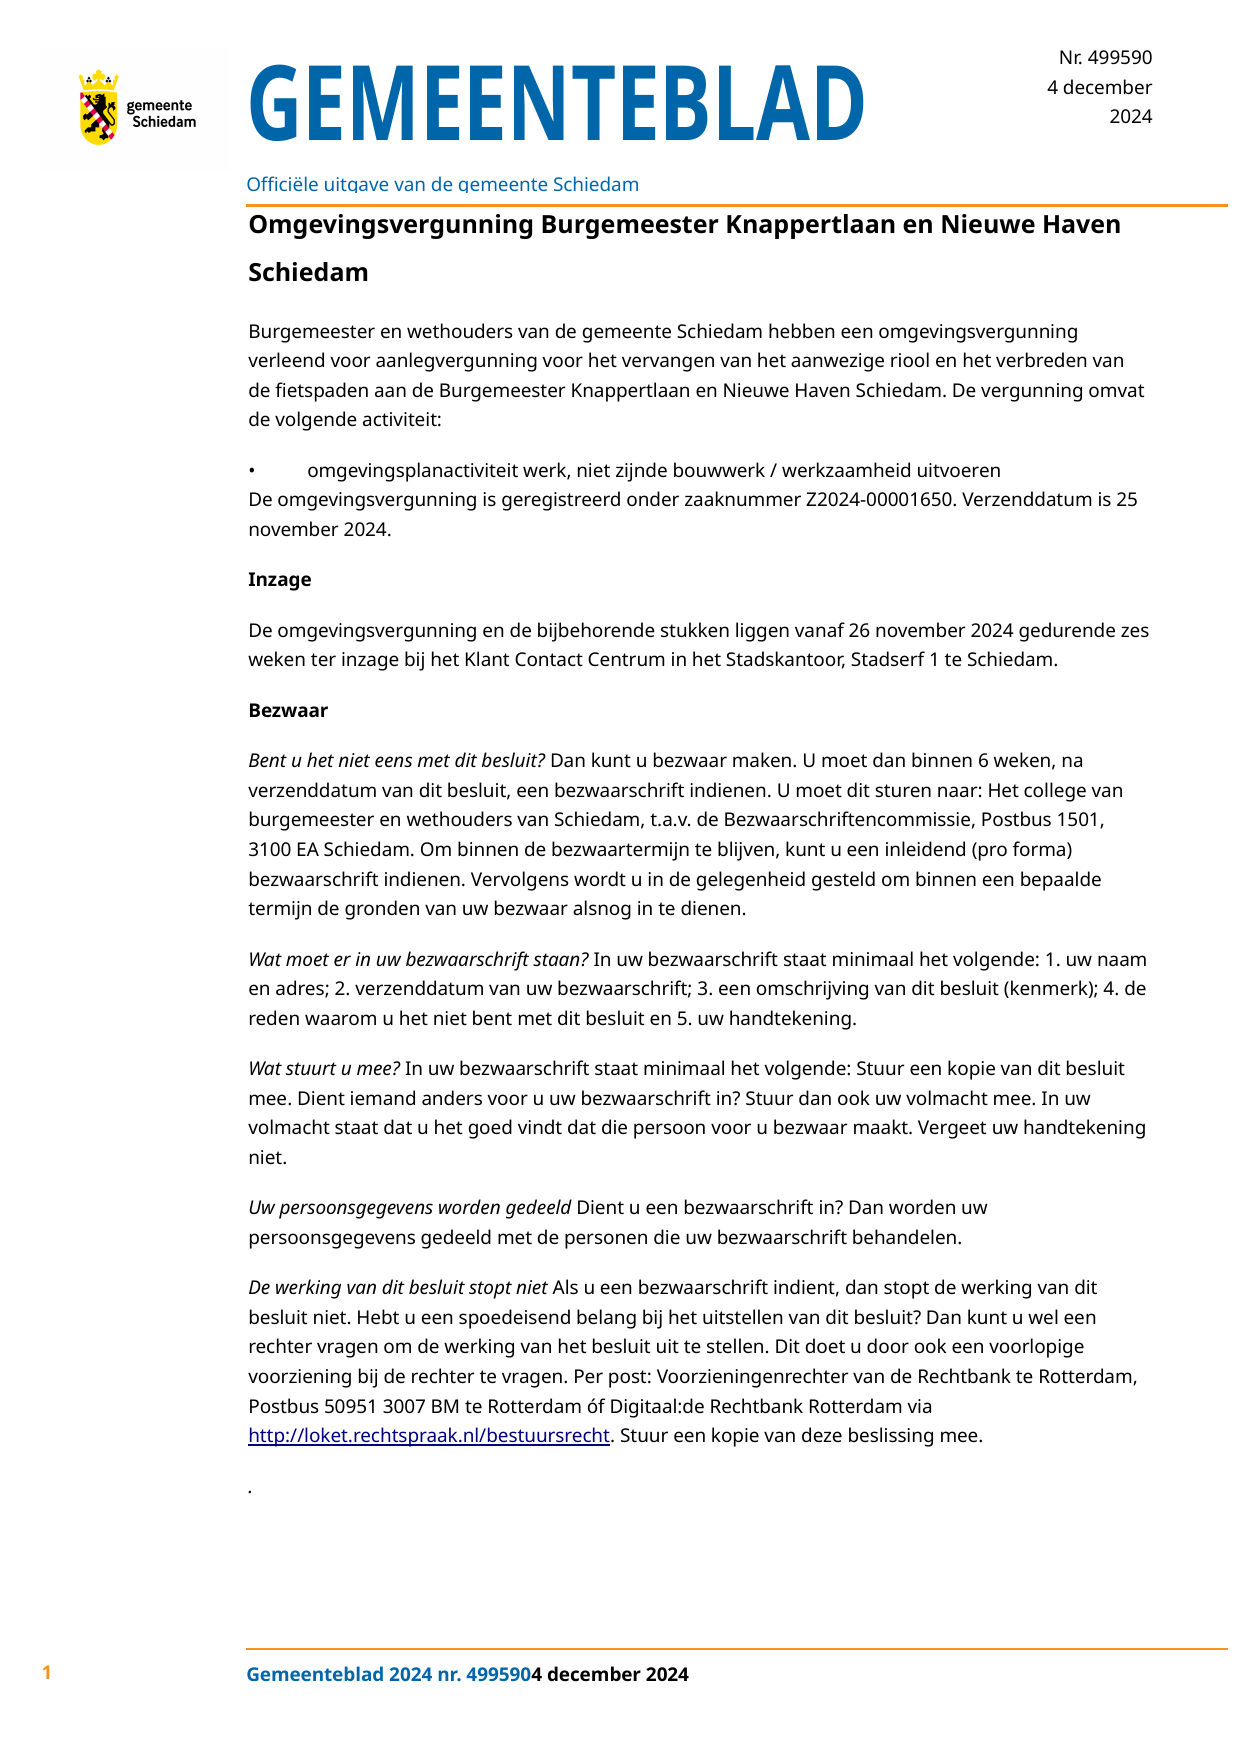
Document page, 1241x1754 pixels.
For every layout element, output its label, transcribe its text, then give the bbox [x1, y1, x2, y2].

list omgevingsplanactiviteit werk, niet zijnde bouwwerk / werkzaamheid uitvoeren [248, 457, 1152, 483]
text Inzage [248, 567, 1152, 592]
picture [41, 47, 231, 172]
text . [248, 1473, 1152, 1499]
text Burgemeester en wethouders van de gemeente Schiedam hebben een omgevingsvergunning verleend voor aanlegvergunning voor het vervangen van het aanwezige riool en het verbreden van de fietspaden aan de Burgemeester Knappertlaan en Nieuwe Haven Schiedam. De vergunning omvat de volgende activiteit: [248, 318, 1152, 432]
text Wat moet er in uw bezwaarschrift staan? In uw bezwaarschrift staat minimaal het volgende: 1. uw naam en adres; 2. verzenddatum van uw bezwaarschrift; 3. een omschrijving van dit besluit (kenmerk); 4. de reden waarom u het niet bent met dit besluit en 5. uw handtekening. [248, 946, 1152, 1031]
text De werking van dit besluit stopt niet Als u een bezwaarschrift indient, dan stopt de werking van dit besluit niet. Hebt u een spoedeisend belang bij het uitstellen van dit besluit? Dan kunt u wel een rechter vragen om de werking van het besluit uit te stellen. Dit doet u door ook een voorlopige voorziening bij de rechter te vragen. Per post: Voorzieningenrechter van de Rechtbank te Rotterdam, Postbus 50951 3007 BM te Rotterdam óf Digitaal:de Rechtbank Rotterdam via http://loket.rechtspraak.nl/bestuursrecht. Stuur een kopie van deze beslissing mee. [248, 1274, 1152, 1448]
text De omgevingsvergunning is geregistreerd onder zaaknummer Z2024-00001650. Verzenddatum is 25 november 2024. [248, 487, 1152, 542]
text Bent u het niet eens met dit besluit? Dan kunt u bezwaar maken. U moet dan binnen 6 weken, na verzenddatum van dit besluit, een bezwaarschrift indienen. U moet dit sturen naar: Het college van burgemeester en wethouders van Schiedam, t.a.v. de Bezwaarschriftencommissie, Postbus 1501, 3100 EA Schiedam. Om binnen de bezwaartermijn te blijven, kunt u een inleidend (pro forma) bezwaarschrift indienen. Vervolgens wordt u in de gelegenheid gesteld om binnen een bepaalde termijn de gronden van uw bezwaar alsnog in te dienen. [248, 747, 1152, 921]
text Wat stuurt u mee? In uw bezwaarschrift staat minimaal het volgende: Stuur een kopie van dit besluit mee. Dient iemand anders voor u uw bezwaarschrift in? Stuur dan ook uw volmacht mee. In uw volmacht staat dat u het goed vindt dat die persoon voor u bezwaar maakt. Vergeet uw handtekening niet. [248, 1055, 1152, 1170]
text Omgevingsvergunning Burgemeester Knappertlaan en Nieuwe Haven Schiedam [248, 207, 1152, 288]
text Bezwaar [248, 697, 1152, 723]
text Uw persoonsgegevens worden gedeeld Dient u een bezwaarschrift in? Dan worden uw persoonsgegevens gedeeld met de personen die uw bezwaarschrift behandelen. [248, 1194, 1152, 1250]
text De omgevingsvergunning en de bijbehorende stukken liggen vanaf 26 november 2024 gedurende zes weken ter inzage bij het Klant Contact Centrum in het Stadskantoor, Stadserf 1 te Schiedam. [248, 617, 1152, 672]
